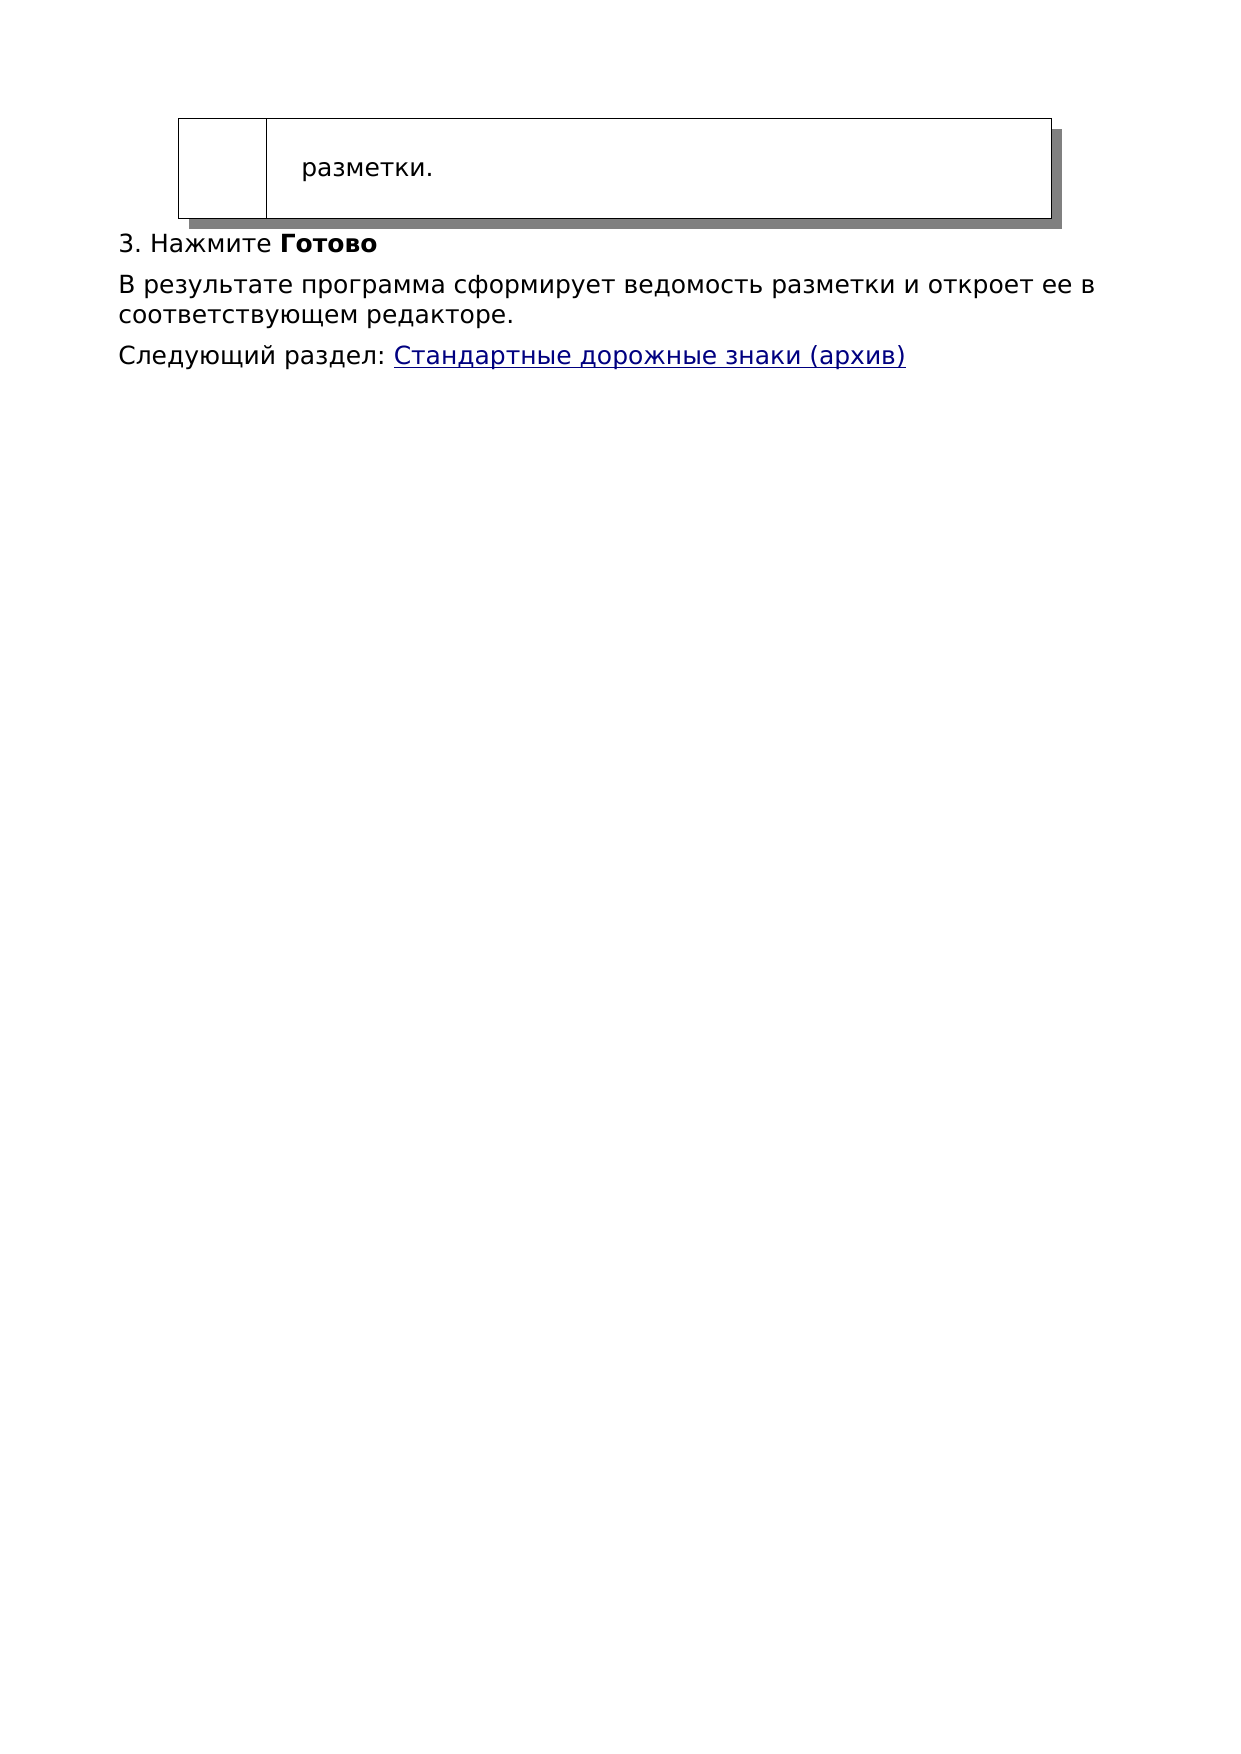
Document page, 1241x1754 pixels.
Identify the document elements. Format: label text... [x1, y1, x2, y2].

table_header разметки. [267, 119, 1051, 218]
table_header [179, 119, 266, 218]
text Следующий раздел: Стандартные дорожные знаки (архив) [118, 341, 1122, 371]
text В результате программа сформирует ведомость разметки и откроет ее в соответствующем редакторе. [118, 271, 1122, 329]
text 3. Нажмите Готово [118, 229, 1122, 258]
